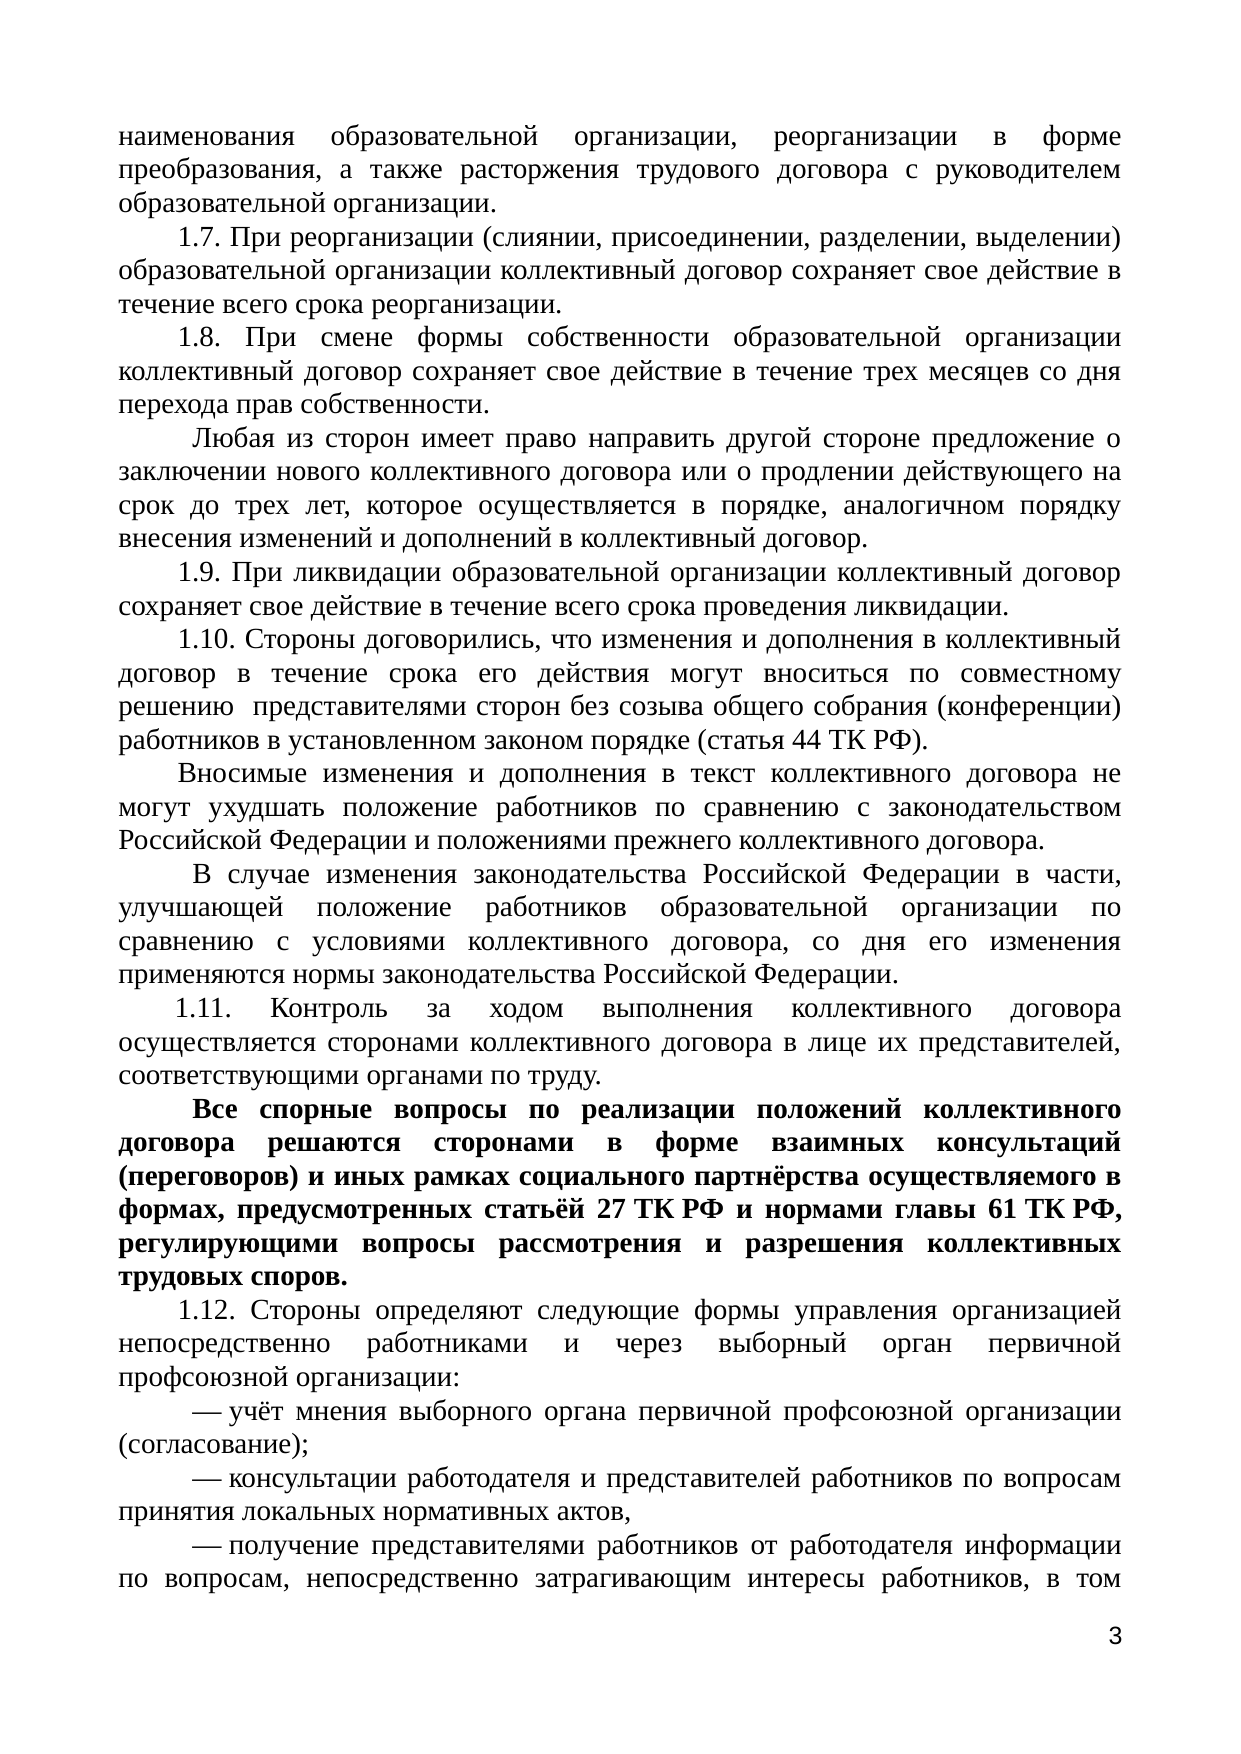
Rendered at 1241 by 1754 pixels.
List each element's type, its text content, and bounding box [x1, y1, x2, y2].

text В случае изменения законодательства Российской Федерации в части, улучшающей положение работников образовательной организации по сравнению с условиями коллективного договора, со дня его изменения применяются нормы законодательства Российской Федерации. [118, 856, 1122, 990]
text 1.7. При реорганизации (слиянии, присоединении, разделении, выделении) образовательной организации коллективный договор сохраняет свое действие в течение всего срока реорганизации. [118, 219, 1122, 319]
text 1.10. Стороны договорились, что изменения и дополнения в коллективный договор в течение срока его действия могут вноситься по совместному решению представителями сторон без созыва общего собрания (конференции) работников в установленном законом порядке (статья 44 ТК РФ). [118, 621, 1122, 755]
text 1.12. Стороны определяют следующие формы управления организацией непосредственно работниками и через выборный орган первичной профсоюзной организации: [118, 1292, 1122, 1393]
text — получение представителями работников от работодателя информации по вопросам, непосредственно затрагивающим интересы работников, в том [118, 1527, 1122, 1594]
text Все спорные вопросы по реализации положений коллективного договора решаются сторонами в форме взаимных консультаций (переговоров) и иных рамках социального партнёрства осуществляемого в формах, предусмотренных статьёй 27 ТК РФ и нормами главы 61 ТК РФ, регулирующими вопросы рассмотрения и разрешения коллективных трудовых споров. [118, 1091, 1122, 1292]
text наименования образовательной организации, реорганизации в форме преобразования, а также расторжения трудового договора с руководителем образовательной организации. [118, 118, 1122, 219]
text — учёт мнения выборного органа первичной профсоюзной организации (согласование); [118, 1393, 1122, 1460]
text 1.8. При смене формы собственности образовательной организации коллективный договор сохраняет свое действие в течение трех месяцев со дня перехода прав собственности. [118, 319, 1122, 420]
text 1.9. При ликвидации образовательной организации коллективный договор сохраняет свое действие в течение всего срока проведения ликвидации. [118, 554, 1122, 621]
text 1.11. Контроль за ходом выполнения коллективного договора осуществляется сторонами коллективного договора в лице их представителей, соответствующими органами по труду. [118, 990, 1122, 1091]
text — консультации работодателя и представителей работников по вопросам принятия локальных нормативных актов, [118, 1460, 1122, 1527]
text Вносимые изменения и дополнения в текст коллективного договора не могут ухудшать положение работников по сравнению с законодательством Российской Федерации и положениями прежнего коллективного договора. [118, 755, 1122, 856]
text Любая из сторон имеет право направить другой стороне предложение о заключении нового коллективного договора или о продлении действующего на срок до трех лет, которое осуществляется в порядке, аналогичном порядку внесения изменений и дополнений в коллективный договор. [118, 420, 1122, 554]
